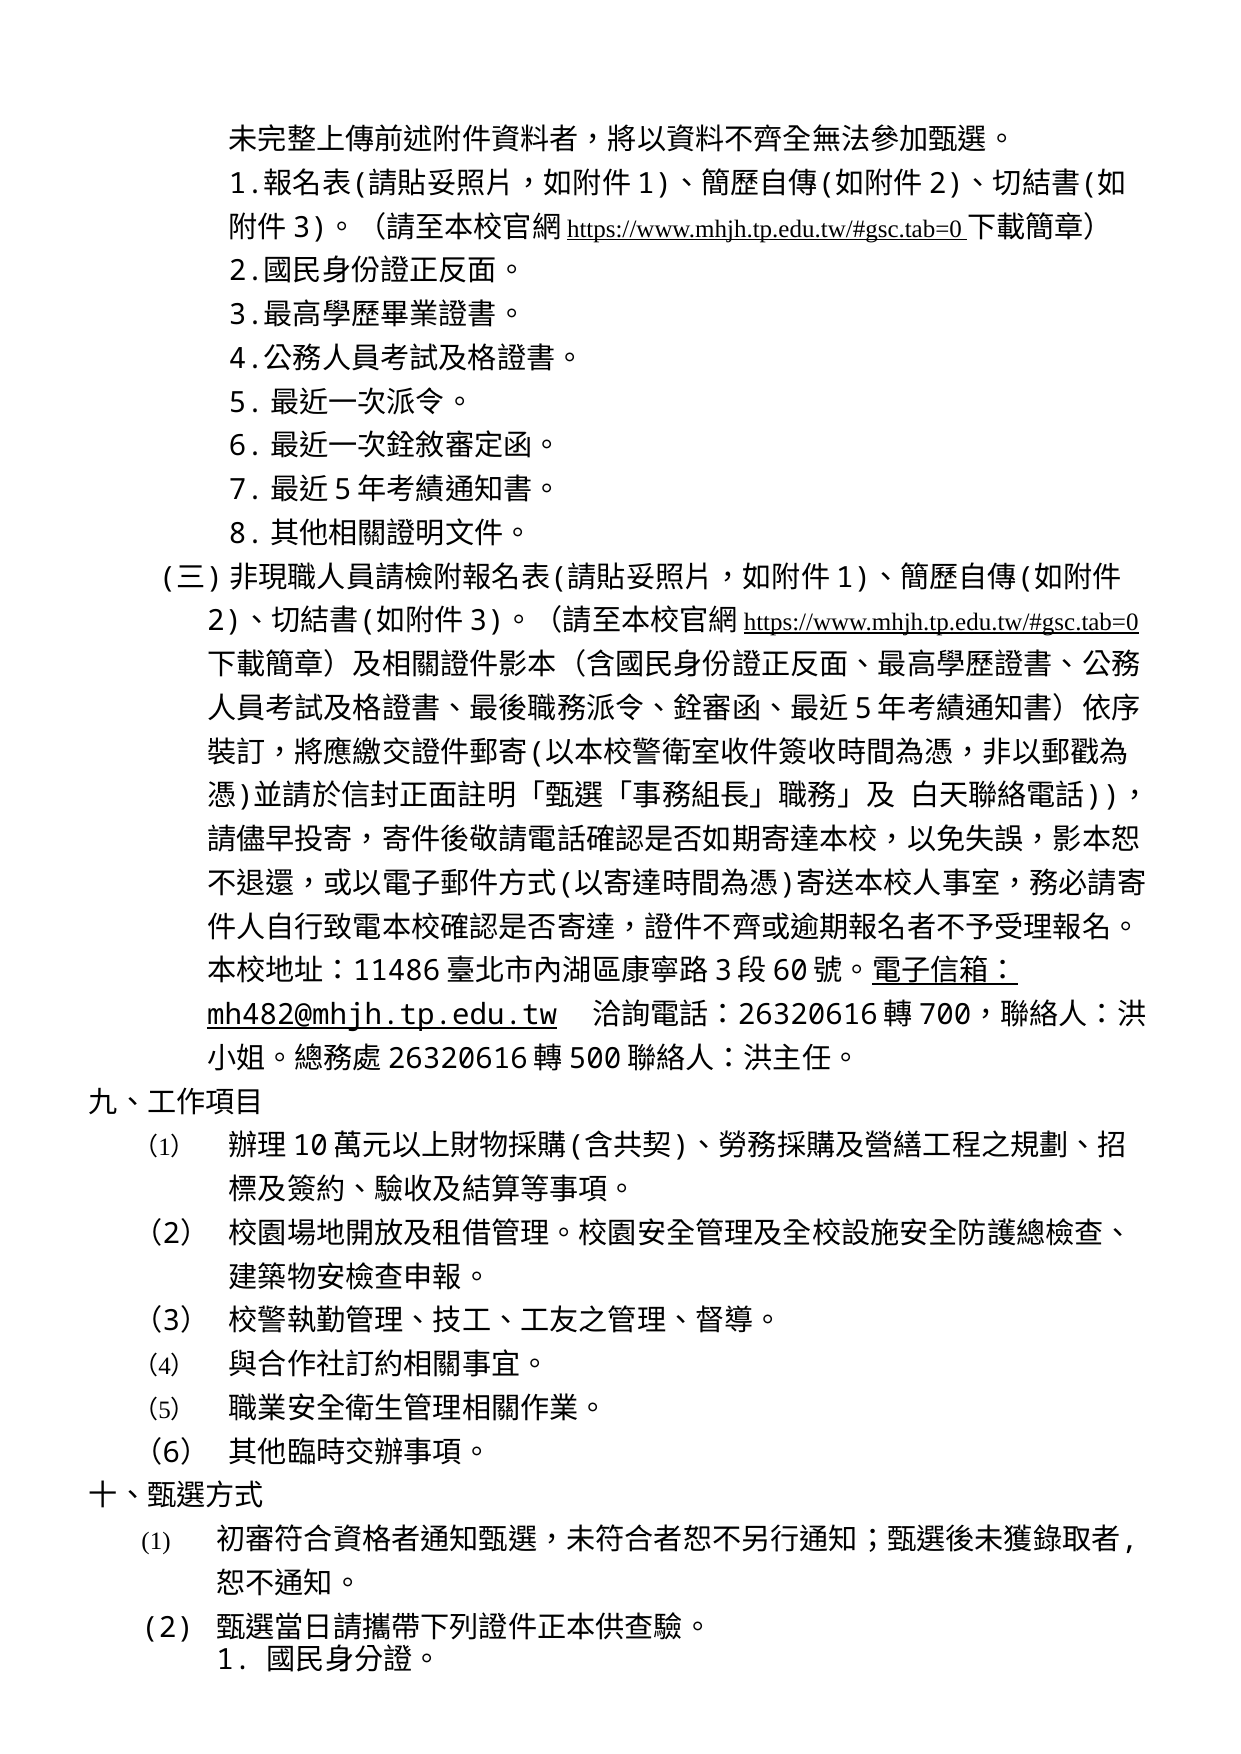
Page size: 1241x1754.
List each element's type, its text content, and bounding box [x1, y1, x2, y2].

text 6. 最近一次銓敘審定函。 [228, 421, 1152, 464]
text 3.最高學歷畢業證書。 [228, 289, 1152, 333]
list 其他臨時交辦事項。 [133, 1427, 1152, 1471]
text 十、甄選方式 [89, 1471, 1152, 1514]
text 7. 最近5年考績通知書。 [228, 464, 1152, 508]
text 未完整上傳前述附件資料者，將以資料不齊全無法參加甄選。 [228, 114, 1152, 158]
text (三) 非現職人員請檢附報名表(請貼妥照片，如附件1)、簡歷自傳(如附件2)、切結書(如附件3)。（請至本校官網https://www.mhjh.tp.edu.tw/#gsc.tab=0下載簡章）及相關證件影本（含國民身份證正反面、最高學歷證書、公務人員考試及格證書、最後職務派令、銓審函、最近5年考績通知書）依序裝訂，將應繳交證件郵寄(以本校警衛室收件簽收時間為憑，非以郵戳為憑)並請於信封正面註明「甄選「事務組長」職務」及 白天聯絡電話))，請儘早投寄，寄件後敬請電話確認是否如期寄達本校，以免失誤，影本恕不退還，或以電子郵件方式(以寄達時間為憑)寄送本校人事室，務必請寄件人自行致電本校確認是否寄達，證件不齊或逾期報名者不予受理報名。本校地址：11486臺北市內湖區康寧路3段60號。電子信箱：mh482@mhjh.tp.edu.tw 洽詢電話：26320616轉700，聯絡人：洪小姐。總務處26320616轉500聯絡人：洪主任。 [89, 552, 1152, 1077]
list 辦理10萬元以上財物採購(含共契)、勞務採購及營繕工程之規劃、招標及簽約、驗收及結算等事項。 [133, 1121, 1152, 1208]
list 甄選當日請攜帶下列證件正本供查驗。 [141, 1602, 1152, 1646]
text 2.國民身份證正反面。 [228, 246, 1152, 289]
text 九、工作項目 [89, 1077, 1152, 1121]
text 4.公務人員考試及格證書。 [228, 333, 1152, 377]
text 8. 其他相關證明文件。 [228, 508, 1152, 552]
list 國民身分證。 [216, 1646, 1152, 1675]
text 5. 最近一次派令。 [228, 377, 1152, 421]
list 初審符合資格者通知甄選，未符合者恕不另行通知；甄選後未獲錄取者,恕不通知。 [141, 1514, 1152, 1602]
list 與合作社訂約相關事宜。 [133, 1339, 1152, 1383]
list 職業安全衛生管理相關作業。 [133, 1383, 1152, 1427]
list 校警執勤管理、技工、工友之管理、督導。 [133, 1296, 1152, 1339]
text 附件3)。（請至本校官網https://www.mhjh.tp.edu.tw/#gsc.tab=0下載簡章） [228, 202, 1152, 246]
list 校園場地開放及租借管理。校園安全管理及全校設施安全防護總檢查、建築物安檢查申報。 [133, 1208, 1152, 1296]
text 1.報名表(請貼妥照片，如附件1)、簡歷自傳(如附件2)、切結書(如 [228, 158, 1152, 202]
